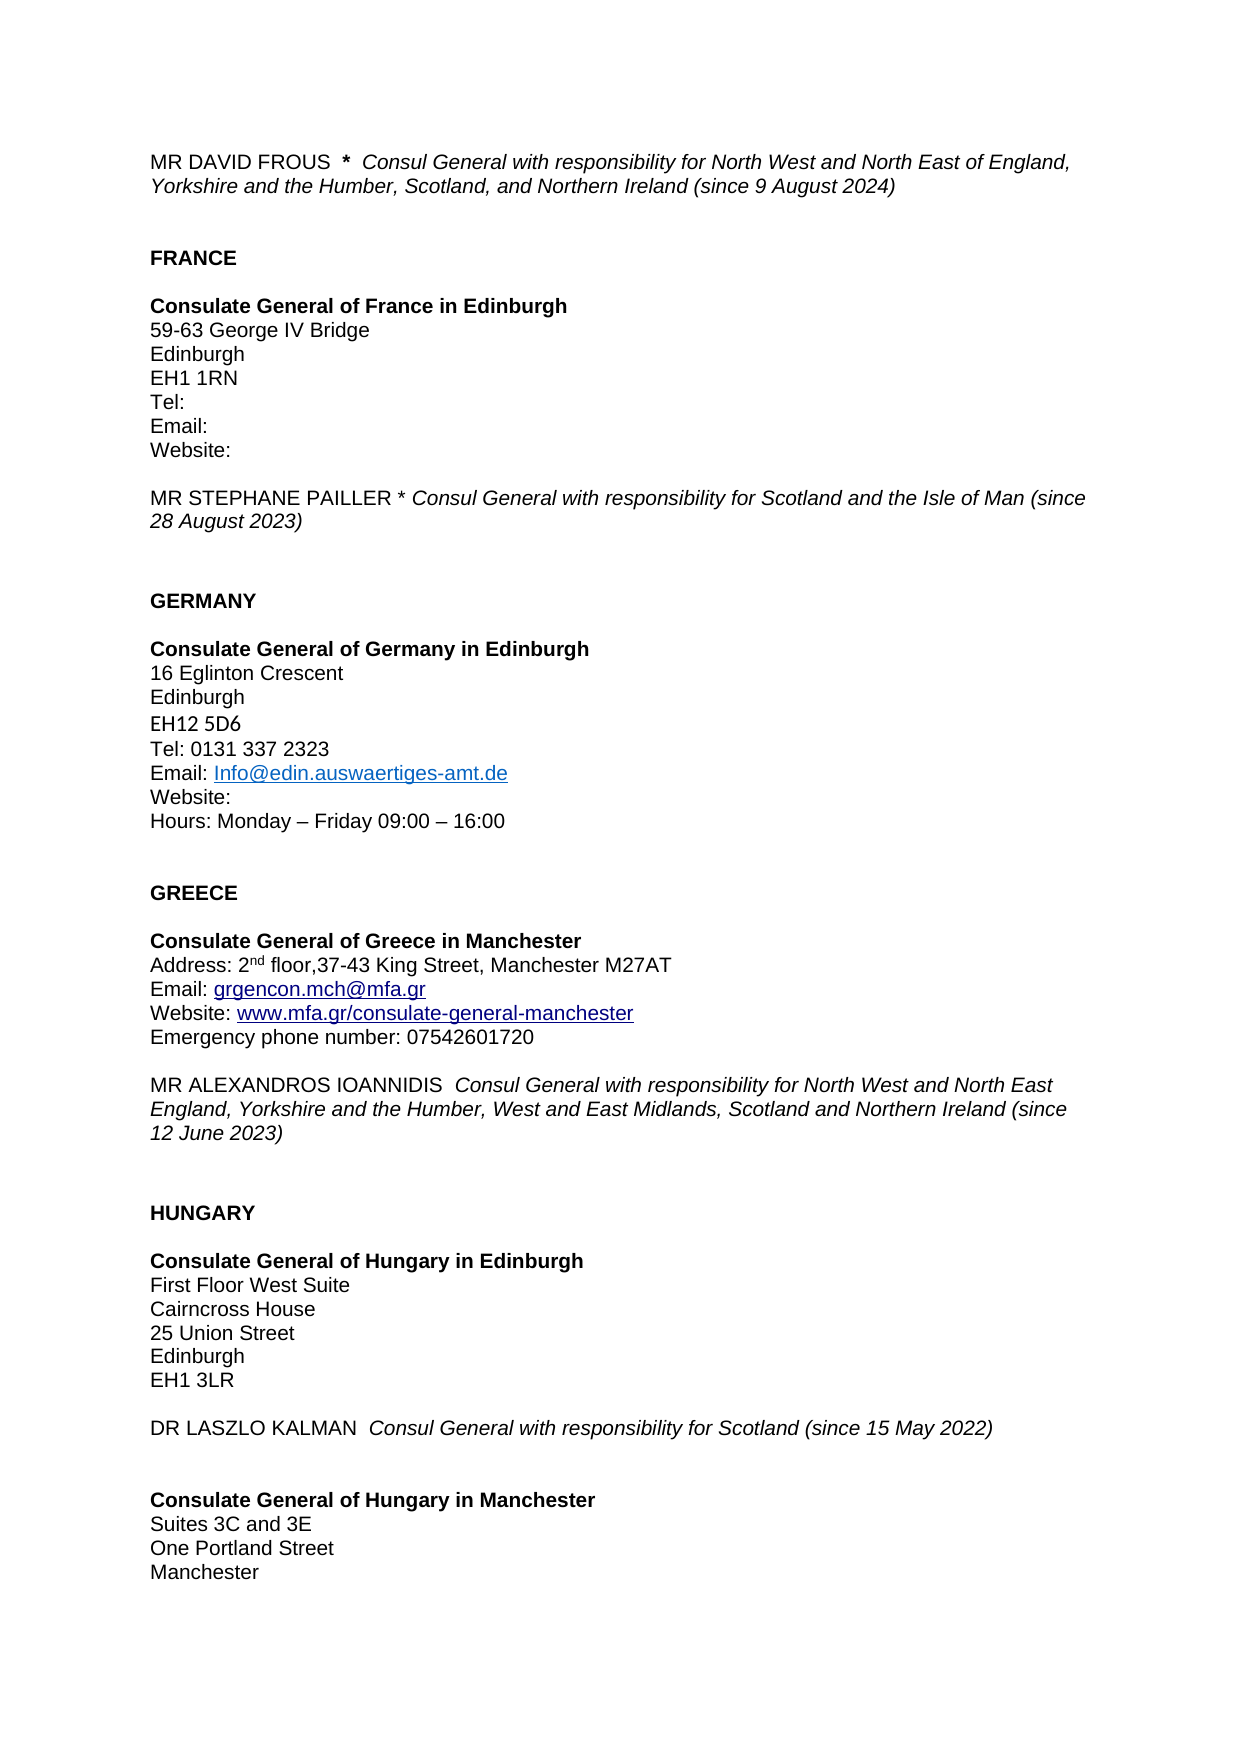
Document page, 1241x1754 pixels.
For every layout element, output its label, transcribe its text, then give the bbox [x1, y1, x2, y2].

text 59-63 George IV Bridge [150, 318, 1090, 342]
text Edinburgh [150, 1344, 1090, 1368]
text EH1 1RN [150, 366, 1090, 389]
text Edinburgh EH12 5D6 [150, 685, 1090, 737]
text Website: www.mfa.gr/consulate-general-manchester [150, 1001, 1090, 1025]
text Email: grgencon.mch@mfa.gr [150, 977, 1090, 1001]
text DR LASZLO KALMAN Consul General with responsibility for Scotland (since 15 May 2022) [150, 1416, 1090, 1440]
text Consulate General of Hungary in Manchester [150, 1488, 1090, 1512]
text 16 Eglinton Crescent [150, 661, 1090, 685]
text Consulate General of France in Edinburgh [150, 294, 1090, 318]
text GREECE [150, 881, 1090, 905]
text GERMANY [150, 589, 1090, 613]
text Cairncross House [150, 1296, 1090, 1320]
text Consulate General of Germany in Edinburgh [150, 637, 1090, 661]
text 25 Union Street [150, 1320, 1090, 1344]
text HUNGARY [150, 1172, 1090, 1224]
text Tel: Email: Website: [150, 389, 1090, 461]
text Consulate General of Greece in Manchester [150, 929, 1090, 953]
text MR DAVID FROUS * Consul General with responsibility for North West and North East of England, Yorkshire and the Humber, Scotland, and Northern Ireland (since 9 August 2024) [150, 150, 1090, 198]
text FRANCE [150, 246, 1090, 270]
text Address: 2nd floor,37-43 King Street, Manchester M27AT [150, 953, 1090, 977]
text EH1 3LR [150, 1368, 1090, 1392]
text Emergency phone number: 07542601720 [150, 1025, 1090, 1049]
text MR STEPHANE PAILLER * Consul General with responsibility for Scotland and the Isle of Man (since 28 August 2023) [150, 485, 1090, 533]
text Email: Info@edin.auswaertiges-amt.de Website: Hours: Monday – Friday 09:00 – 16:00 [150, 761, 1090, 833]
text First Floor West Suite [150, 1272, 1090, 1296]
text Tel: 0131 337 2323 [150, 737, 1090, 761]
text Edinburgh [150, 342, 1090, 366]
text Suites 3C and 3E One Portland Street Manchester [150, 1512, 1090, 1584]
text MR ALEXANDROS IOANNIDIS Consul General with responsibility for North West and North East England, Yorkshire and the Humber, West and East Midlands, Scotland and Northern Ireland (since 12 June 2023) [150, 1073, 1090, 1144]
text Consulate General of Hungary in Edinburgh [150, 1248, 1090, 1272]
